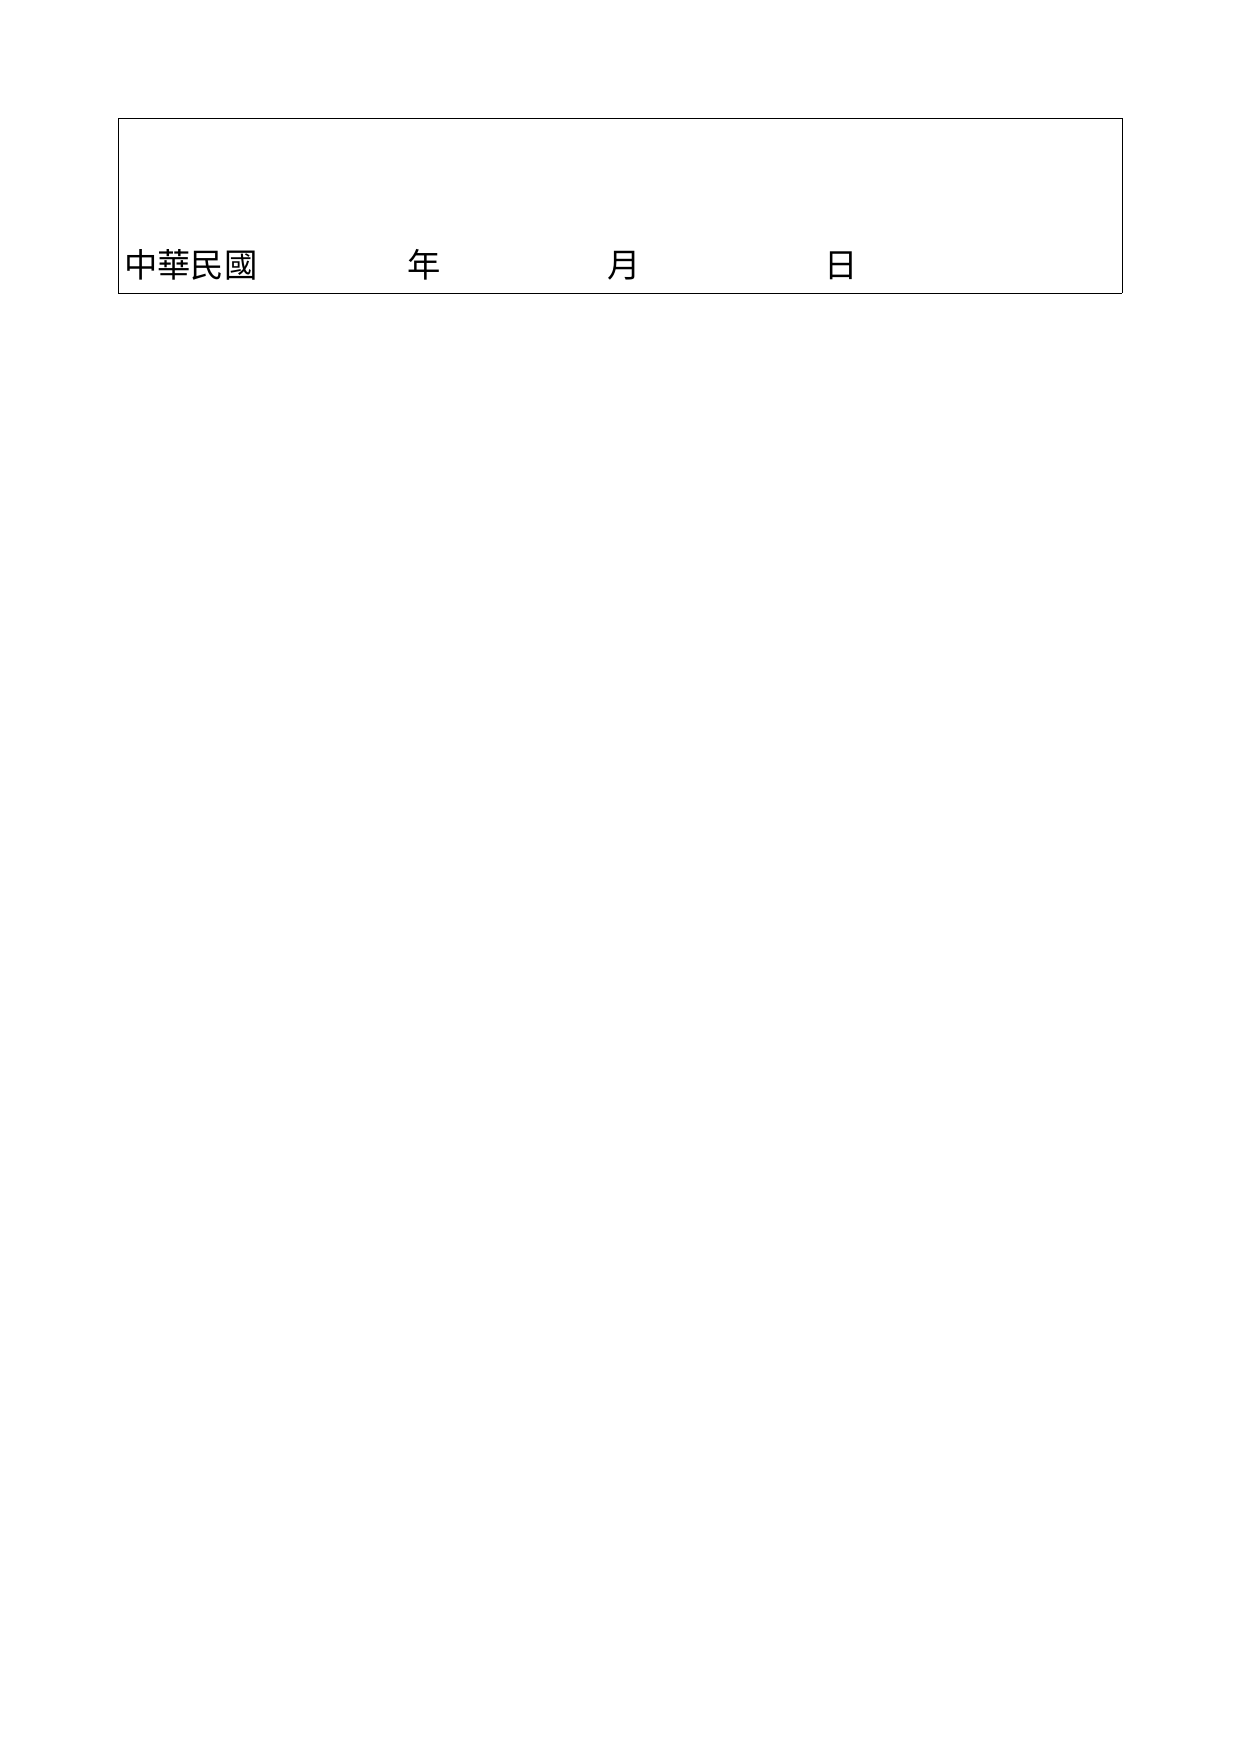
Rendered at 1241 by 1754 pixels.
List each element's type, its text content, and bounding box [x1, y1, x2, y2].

table_cell 中華民國 年 月 日 [119, 119, 1122, 293]
